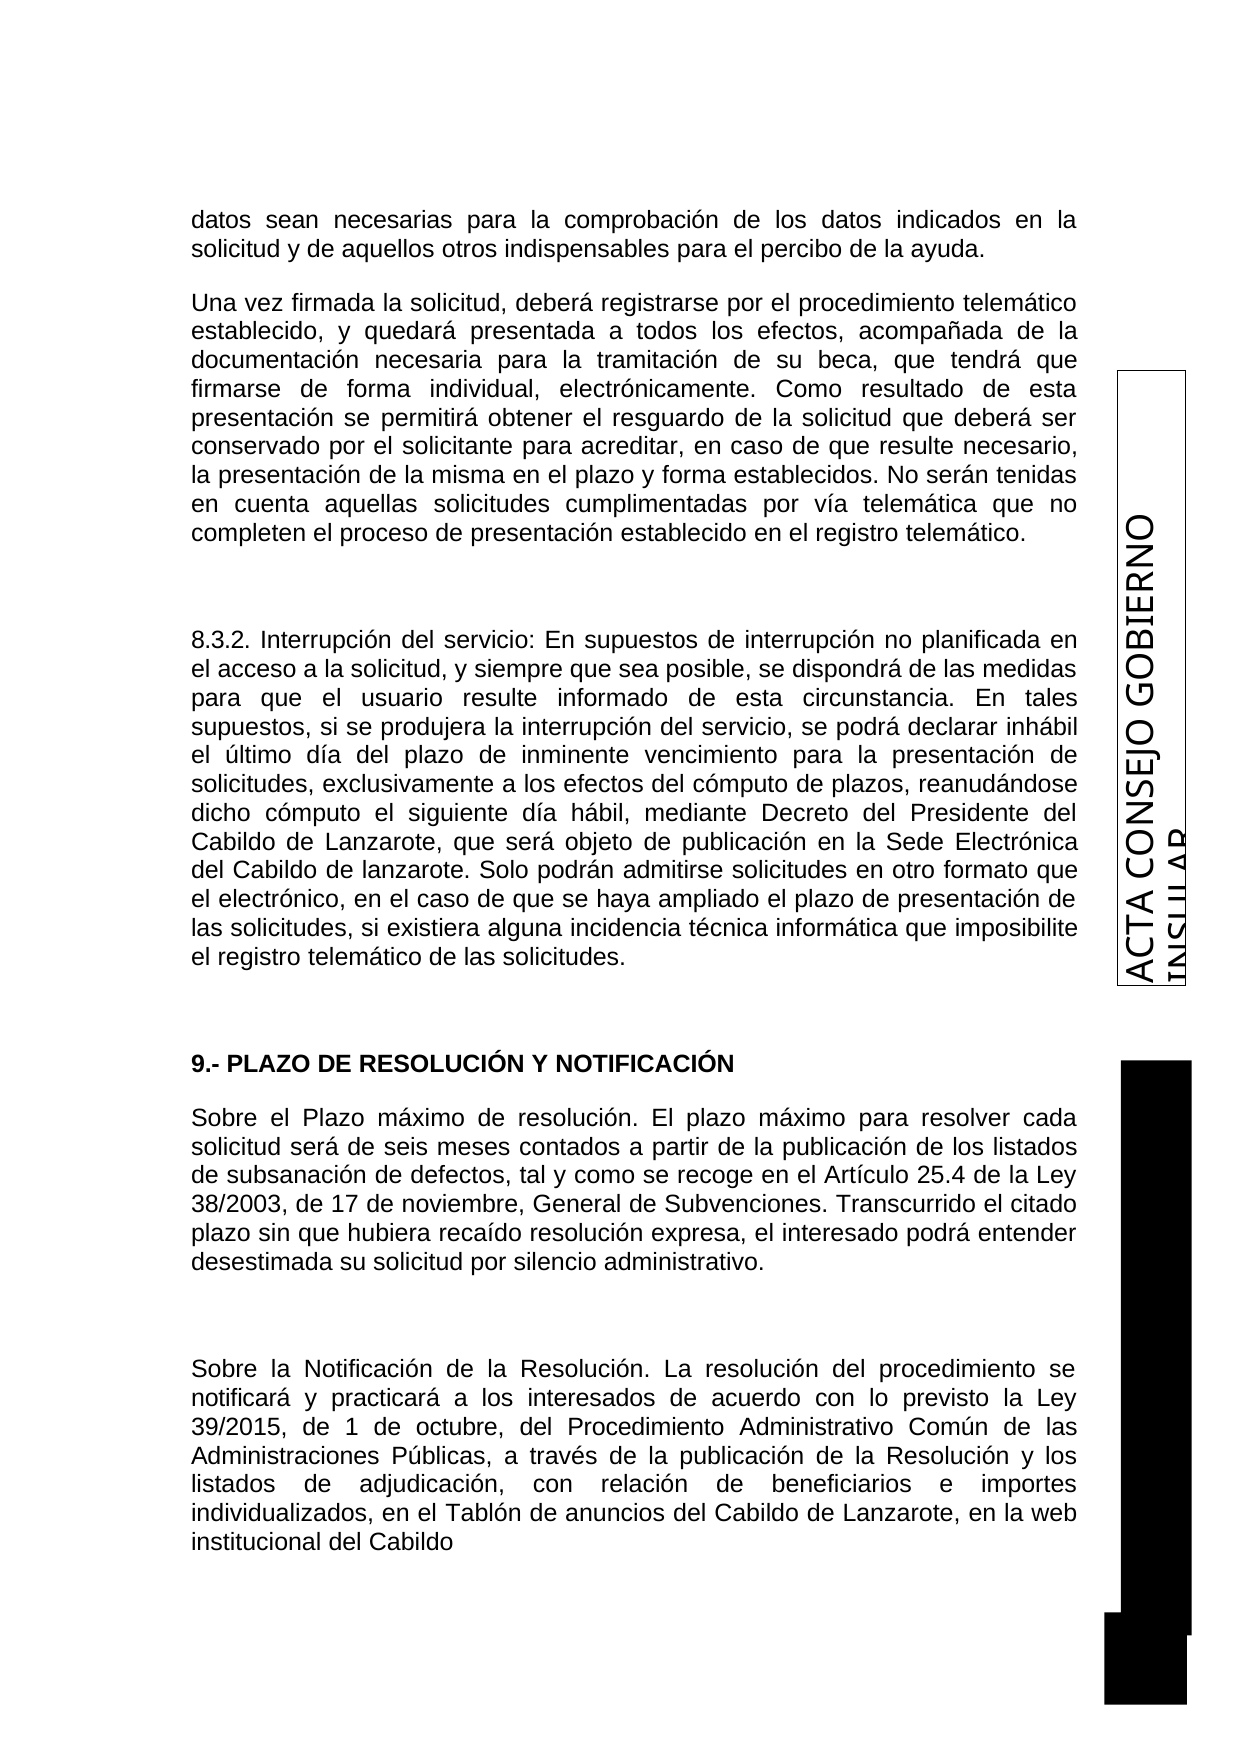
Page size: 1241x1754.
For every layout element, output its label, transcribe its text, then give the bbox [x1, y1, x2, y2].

list Interrupción del servicio: En supuestos de interrupción no planificada en el acceso a la solicitud, y siempre que sea posible, se dispondrá de las medidas para que el usuario resulte informado de esta circunstancia. En tales supuestos, si se produjera la interrupción del servicio, se podrá declarar inhábil el último día del plazo de inminente vencimiento para la presentación de solicitudes, exclusivamente a los efectos del cómputo de plazos, reanudándose dicho cómputo el siguiente día hábil, mediante Decreto del Presidente del Cabildo de Lanzarote, que será objeto de publicación en la Sede Electrónica del Cabildo de lanzarote. Solo podrán admitirse solicitudes en otro formato que el electrónico, en el caso de que se haya ampliado el plazo de presentación de las solicitudes, si existiera alguna incidencia técnica informática que imposibilite el registro telemático de las solicitudes. [191, 625, 1078, 970]
text Sobre el Plazo máximo de resolución. El plazo máximo para resolver cada solicitud será de seis meses contados a partir de la publicación de los listados de subsanación de defectos, tal y como se recoge en el Artículo 25.4 de la Ley 38/2003, de 17 de noviembre, General de Subvenciones. Transcurrido el citado plazo sin que hubiera recaído resolución expresa, el interesado podrá entender desestimada su solicitud por silencio administrativo. [191, 1103, 1078, 1276]
text Una vez firmada la solicitud, deberá registrarse por el procedimiento telemático establecido, y quedará presentada a todos los efectos, acompañada de la documentación necesaria para la tramitación de su beca, que tendrá que firmarse de forma individual, electrónicamente. Como resultado de esta presentación se permitirá obtener el resguardo de la solicitud que deberá ser conservado por el solicitante para acreditar, en caso de que resulte necesario, la presentación de la misma en el plazo y forma establecidos. No serán tenidas en cuenta aquellas solicitudes cumplimentadas por vía telemática que no completen el proceso de presentación establecido en el registro telemático. [191, 287, 1078, 546]
text ACTA CONSEJO GOBIERNO INSULAR [1118, 372, 1183, 985]
text Sobre la Notificación de la Resolución. La resolución del procedimiento se notificará y practicará a los interesados de acuerdo con lo previsto la Ley 39/2015, de 1 de octubre, del Procedimiento Administrativo Común de las Administraciones Públicas, a través de la publicación de la Resolución y los listados de adjudicación, con relación de beneficiarios e importes individualizados, en el Tablón de anuncios del Cabildo de Lanzarote, en la web institucional del Cabildo [191, 1354, 1078, 1556]
text datos sean necesarias para la comprobación de los datos indicados en la solicitud y de aquellos otros indispensables para el percibo de la ayuda. [191, 205, 1077, 262]
subtitle 9.- PLAZO DE RESOLUCIÓN Y NOTIFICACIÓN [191, 1049, 1090, 1078]
